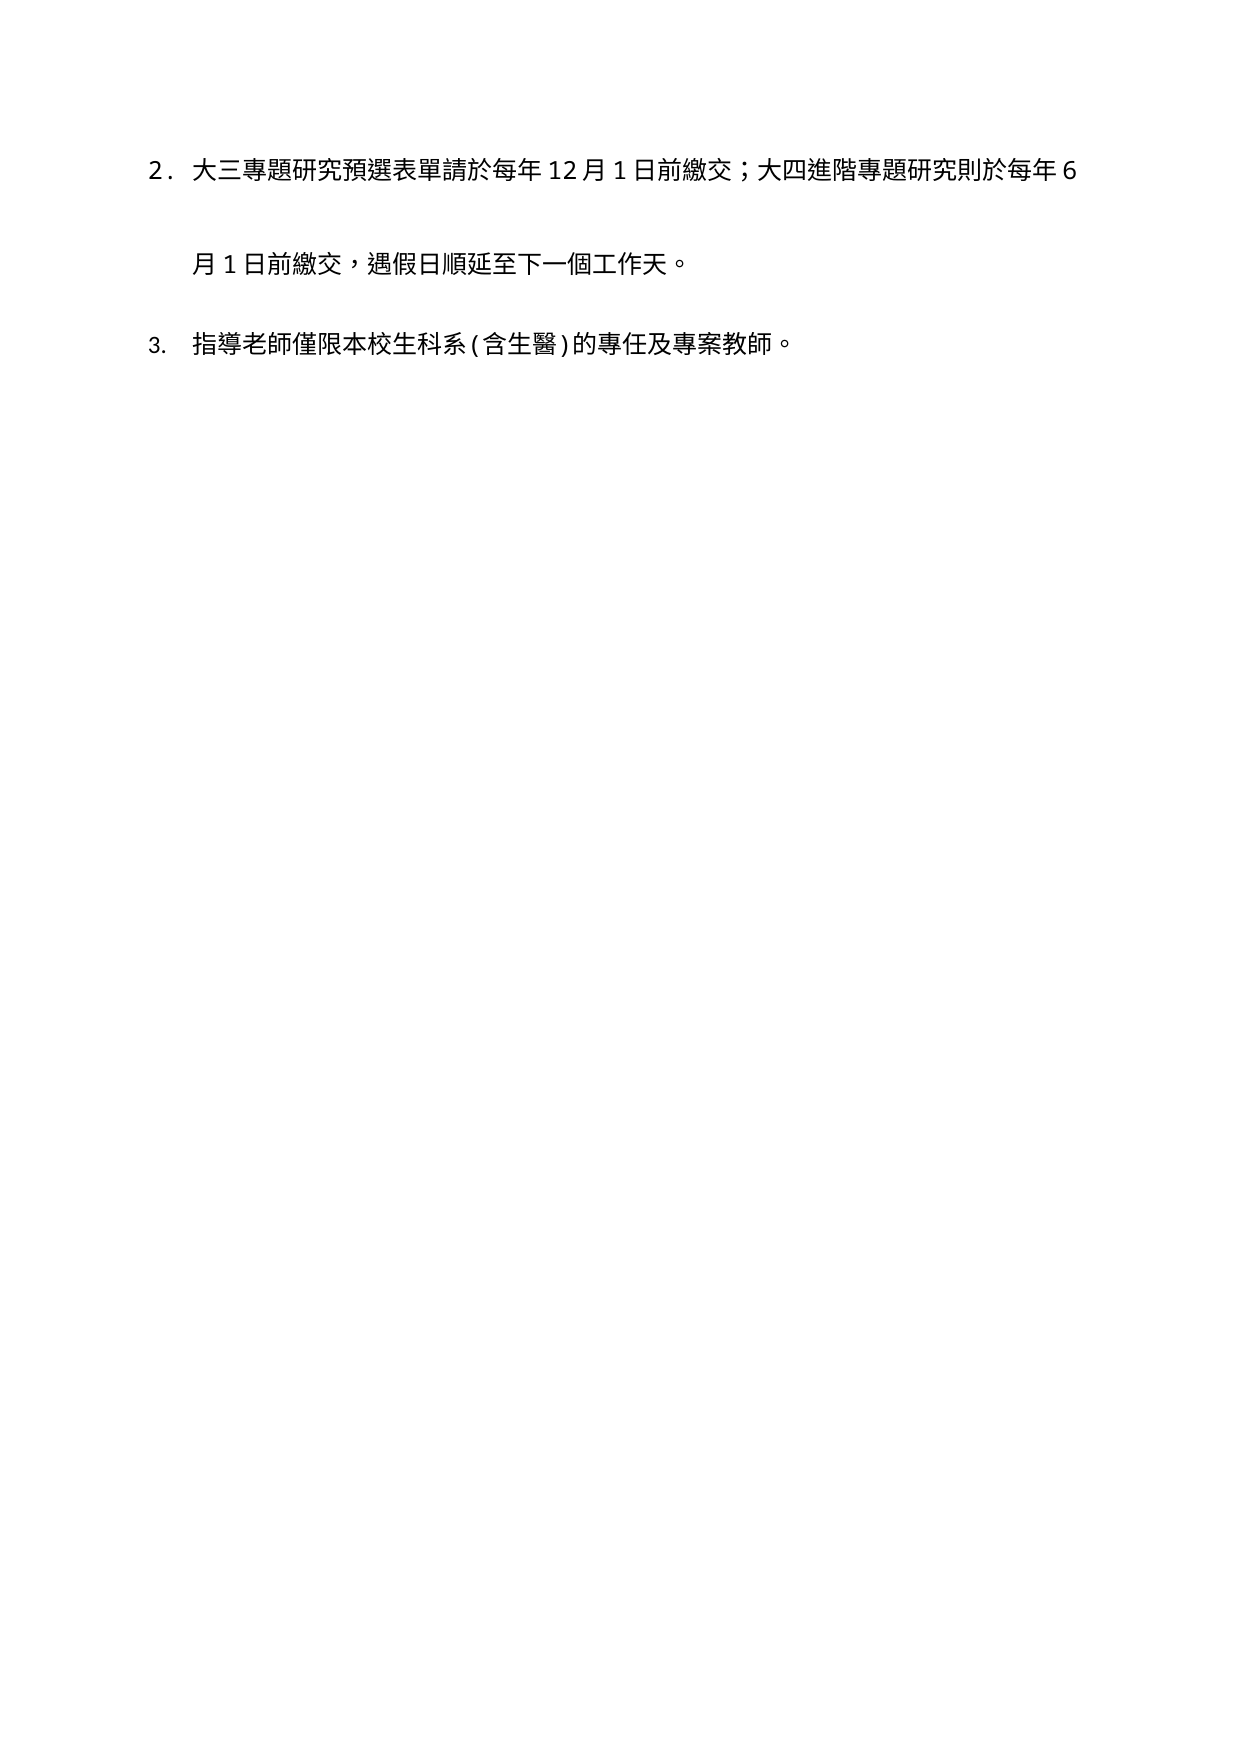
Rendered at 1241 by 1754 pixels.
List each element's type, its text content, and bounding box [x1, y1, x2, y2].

list 指導老師僅限本校生科系(含生醫)的專任及專案教師。 [148, 301, 1092, 364]
list 大三專題研究預選表單請於每年12月1日前繳交；大四進階專題研究則於每年6月1日前繳交，遇假日順延至下一個工作天。 [148, 127, 1092, 283]
